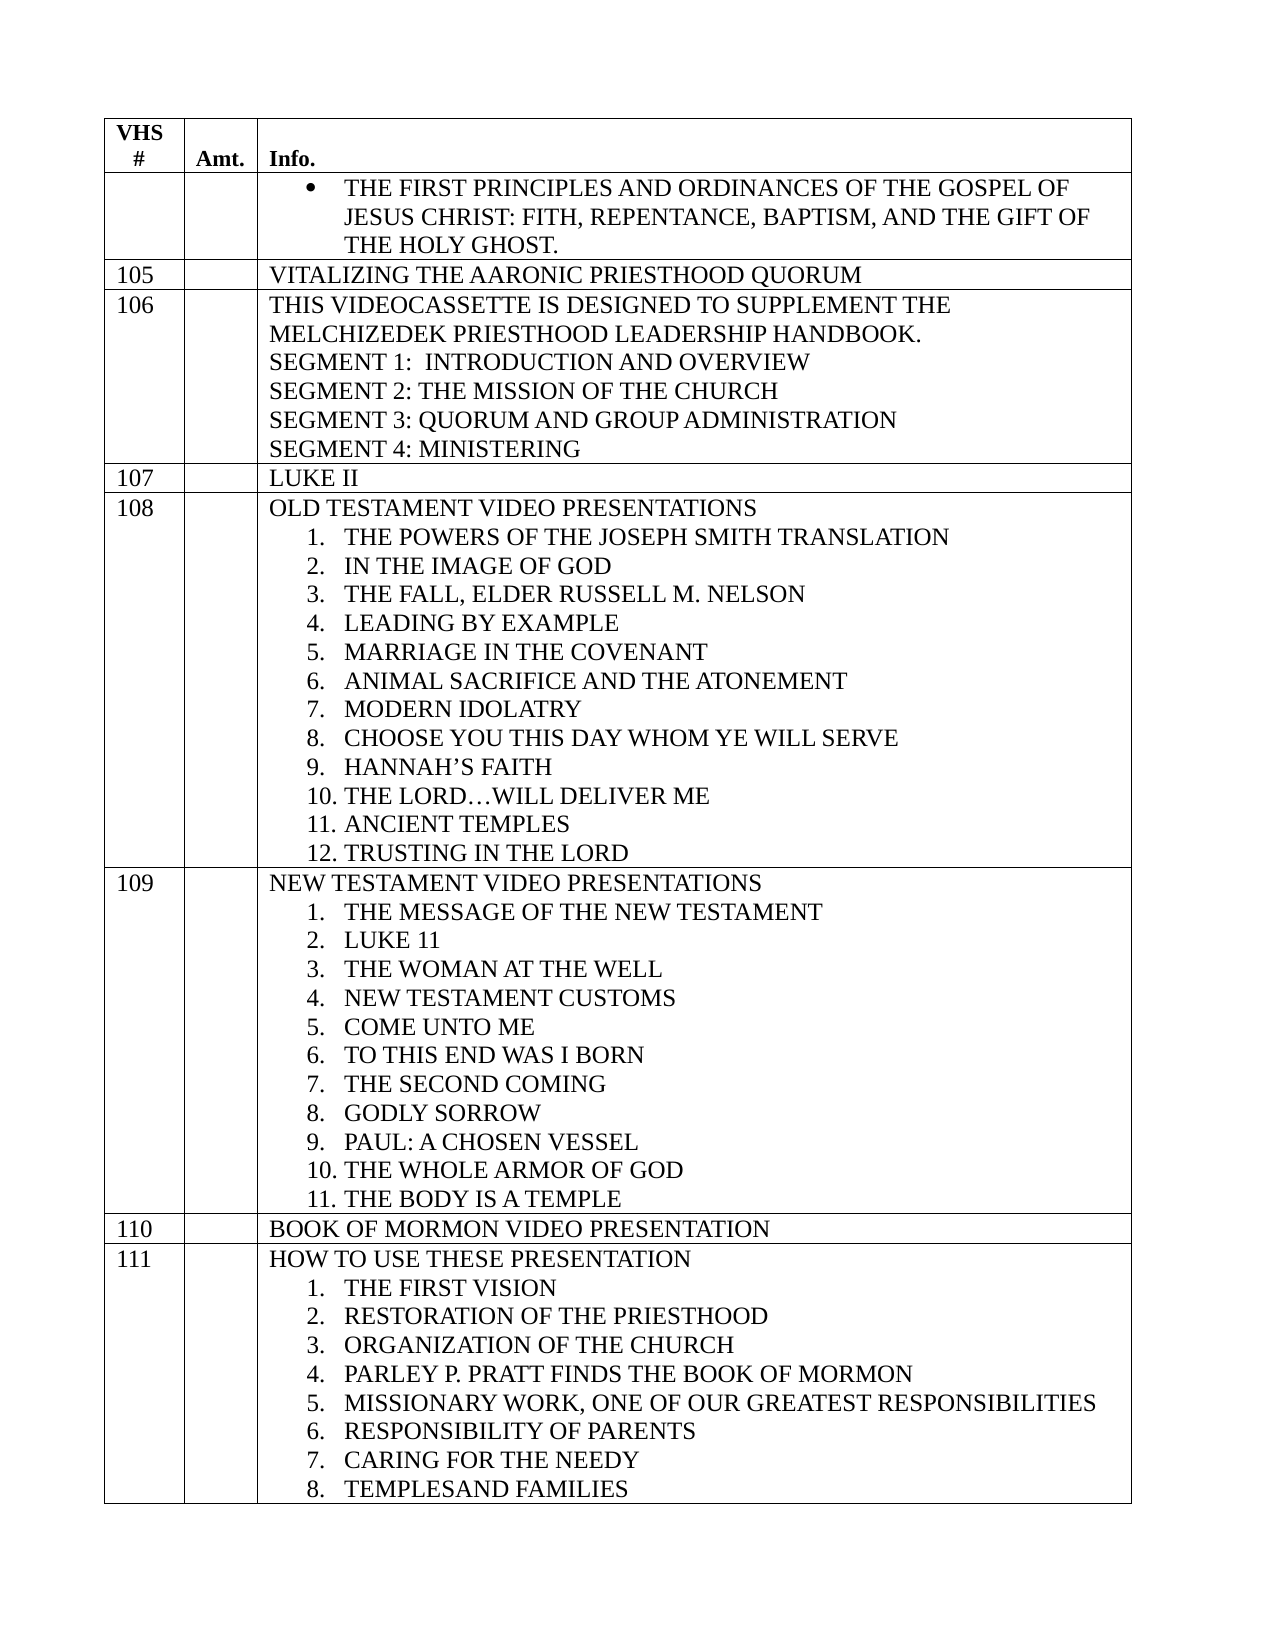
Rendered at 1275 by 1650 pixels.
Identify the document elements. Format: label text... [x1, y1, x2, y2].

table_cell NEW TESTAMENT VIDEO PRESENTATIONS THE MESSAGE OF THE NEW TESTAMENT LUKE 11 THE WOMAN AT THE WELL NEW TESTAMENT CUSTOMS COME UNTO ME TO THIS END WAS I BORN THE SECOND COMING GODLY SORROW PAUL: A CHOSEN VESSEL THE WHOLE ARMOR OF GOD THE BODY IS A TEMPLE [258, 868, 1131, 1213]
table_cell [185, 868, 257, 1213]
table_cell [185, 260, 257, 289]
table_cell OLD TESTAMENT VIDEO PRESENTATIONS THE POWERS OF THE JOSEPH SMITH TRANSLATION IN THE IMAGE OF GOD THE FALL, ELDER RUSSELL M. NELSON LEADING BY EXAMPLE MARRIAGE IN THE COVENANT ANIMAL SACRIFICE AND THE ATONEMENT MODERN IDOLATRY CHOOSE YOU THIS DAY WHOM YE WILL SERVE HANNAH’S FAITH THE LORD…WILL DELIVER ME ANCIENT TEMPLES TRUSTING IN THE LORD [258, 493, 1131, 867]
table_cell [185, 1214, 257, 1243]
table_cell [185, 493, 257, 867]
table_cell LUKE II [258, 464, 1131, 492]
table_cell [185, 290, 257, 462]
table_cell 110 [105, 1214, 184, 1243]
table_cell [185, 1244, 257, 1503]
table_cell [185, 173, 257, 259]
table_cell VITALIZING THE AARONIC PRIESTHOOD QUORUM [258, 260, 1131, 289]
table_cell THIS VIDEOCASSETTE IS DESIGNED TO SUPPLEMENT THE MELCHIZEDEK PRIESTHOOD LEADERSHIP HANDBOOK. SEGMENT 1: INTRODUCTION AND OVERVIEW SEGMENT 2: THE MISSION OF THE CHURCH SEGMENT 3: QUORUM AND GROUP ADMINISTRATION SEGMENT 4: MINISTERING [258, 290, 1131, 462]
table_cell 111 [105, 1244, 184, 1503]
table_header Info. [258, 119, 1131, 172]
table_cell 108 [105, 493, 184, 867]
table_cell 106 [105, 290, 184, 462]
table_cell 107 [105, 464, 184, 492]
table_cell BOOK OF MORMON VIDEO PRESENTATION [258, 1214, 1131, 1243]
table_cell [105, 173, 184, 259]
table_cell HOW TO USE THESE PRESENTATION THE FIRST VISION RESTORATION OF THE PRIESTHOOD ORGANIZATION OF THE CHURCH PARLEY P. PRATT FINDS THE BOOK OF MORMON MISSIONARY WORK, ONE OF OUR GREATEST RESPONSIBILITIES RESPONSIBILITY OF PARENTS CARING FOR THE NEEDY TEMPLESAND FAMILIES WINDOWS OF HEAVEN MARTYRDOM OF JOSEPH SMITH REVELATION ON PRIESTHOOD [258, 1244, 1131, 1503]
table_cell [185, 464, 257, 492]
table_cell THROUGH SCRIPTURAL REFERENCES AND PERSONAL TESTIMONIES, THIS VIDEO VERSON OF THE SECOND DESCUSSION DESCRIBES— HOW THE ATONEMENT OF JESUS CHRIST OVERCOMES PHYSICAL AND SPIRITUAL DEATH. THE FIRST PRINCIPLES AND ORDINANCES OF THE GOSPEL OF JESUS CHRIST: FITH, REPENTANCE, BAPTISM, AND THE GIFT OF THE HOLY GHOST. [258, 173, 1131, 259]
table_cell 109 [105, 868, 184, 1213]
table_header Amt. [185, 119, 257, 172]
table_cell 105 [105, 260, 184, 289]
table_header VHS # [105, 119, 184, 172]
